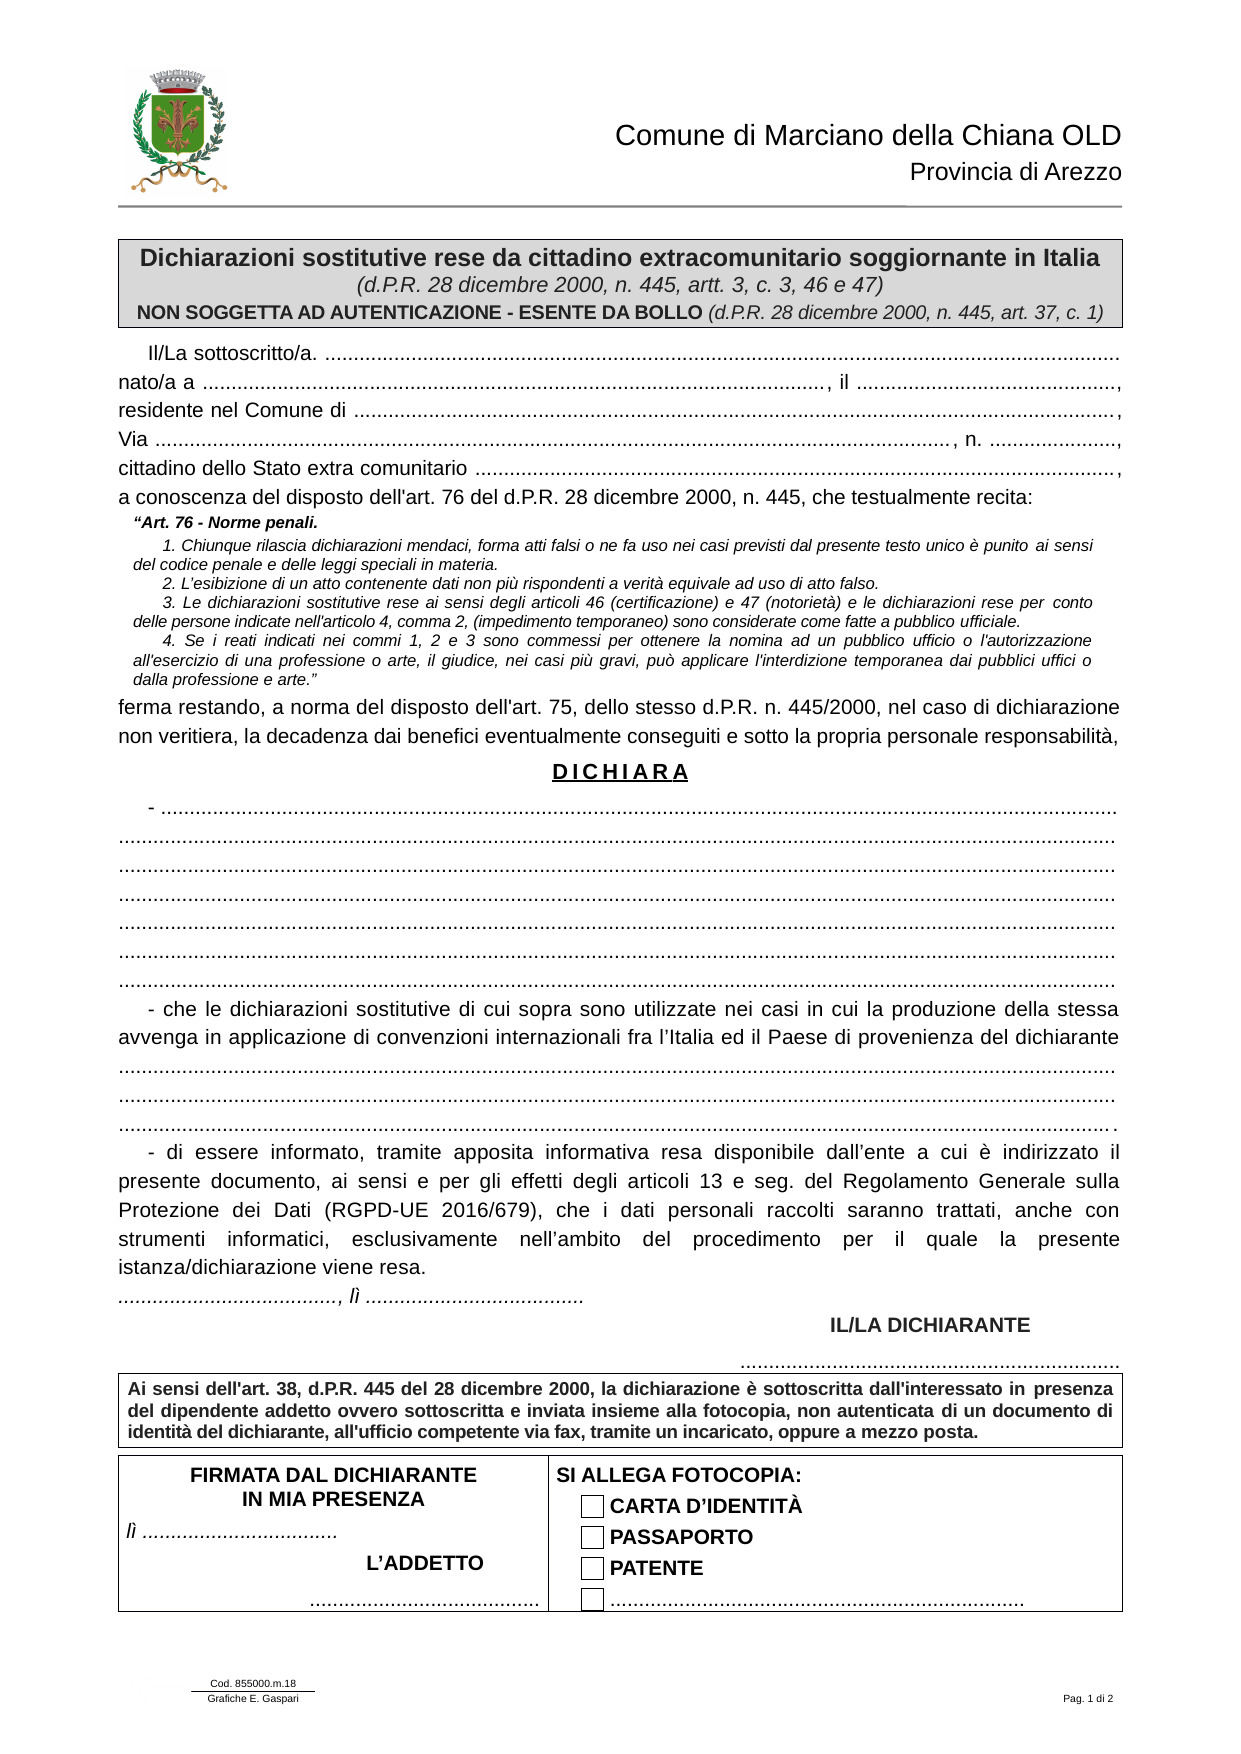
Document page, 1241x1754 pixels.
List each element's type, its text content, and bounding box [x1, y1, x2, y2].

text 1. Chiunque rilascia dichiarazioni mendaci, forma atti falsi o ne fa uso nei casi previsti dal presente testo unico è punito ai sensi del codice penale e delle leggi speciali in materia. [133, 535, 1093, 574]
text Comune di Marciano della Chiana OLD [229, 118, 1122, 152]
text - di essere informato, tramite apposita informativa resa disponibile dall’ente a cui è indirizzato il presente documento, ai sensi e per gli effetti degli articoli 13 e seg. del Regolamento Generale sulla Protezione dei Dati (RGPD-UE 2016/679), che i dati personali raccolti saranno trattati, anche con strumenti informatici, esclusivamente nell’ambito del procedimento per il quale la presente istanza/dichiarazione viene resa. [118, 1140, 1122, 1279]
text Il/La sottoscritto/a. .......................................................................................................................................... nato/a a ............................................................................................................, il ............................................., residente nel Comune di ...................................................................................................................................., Via .........................................................................................................................................., n. ......................, cittadino dello Stato extra comunitario ..............................................................................................................., a conoscenza del disposto dell'art. 76 del d.P.R. 28 dicembre 2000, n. 445, che testualmente recita: [118, 341, 1122, 508]
text ............................................................................................................................................................................. [118, 910, 1122, 934]
text 4. Se i reati indicati nei commi 1, 2 e 3 sono commessi per ottenere la nomina ad un pubblico ufficio o l'autorizzazione all'esercizio di una professione o arte, il giudice, nei casi più gravi, può applicare l'interdizione temporanea dai pubblici uffici o dalla professione e arte.” [133, 631, 1093, 689]
text 3. Le dichiarazioni sostitutive rese ai sensi degli articoli 46 (certificazione) e 47 (notorietà) e le dichiarazioni rese per conto delle persone indicate nell'articolo 4, comma 2, (impedimento temporaneo) sono considerate come fatte a pubblico ufficiale. [133, 593, 1093, 631]
text ............................................................................................................................................................................. [118, 968, 1122, 992]
text .................................................................. [738, 1349, 1122, 1373]
text ......................................, lì ...................................... [118, 1284, 1122, 1308]
table_header Ai sensi dell'art. 38, d.P.R. 445 del 28 dicembre 2000, la dichiarazione è sottoscritta dall'interessato in presenza del dipendente addetto ovvero sottoscritta e inviata insieme alla fotocopia, non autenticata di un documento di identità del dichiarante, all'ufficio competente via fax, tramite un incaricato, oppure a mezzo posta. [119, 1374, 1122, 1447]
text 2. L’esibizione di un atto contenente dati non più rispondenti a verità equivale ad uso di atto falso. [133, 574, 1093, 593]
text ............................................................................................................................................................................. [118, 853, 1122, 877]
table_header SI ALLEGA FOTOCOPIA: CARTA D’IDENTITÀ PASSAPORTO PATENTE ........................................................................ [549, 1456, 1122, 1611]
text - che le dichiarazioni sostitutive di cui sopra sono utilizzate nei casi in cui la produzione della stessa avvenga in applicazione di convenzioni internazionali fra l’Italia ed il Paese di provenienza del dichiarante ............................................................................................................................................................................. ............................................................................................................................................................................. ............................................................................................................................................................................. [118, 996, 1122, 1135]
text IL/LA DICHIARANTE [738, 1313, 1122, 1337]
text Provincia di Arezzo [229, 157, 1122, 185]
text ............................................................................................................................................................................. [118, 824, 1122, 848]
text “Art. 76 - Norme penali. [133, 513, 1093, 532]
table_header Dichiarazioni sostitutive rese da cittadino extracomunitario soggiornante in Italia (d.P.R. 28 dicembre 2000, n. 445, artt. 3, c. 3, 46 e 47) NON SOGGETTA AD AUTENTICAZIONE - ESENTE DA BOLLO (d.P.R. 28 dicembre 2000, n. 445, art. 37, c. 1) [119, 240, 1122, 327]
text DICHIARA [118, 759, 1122, 784]
table_header FIRMATA DAL DICHIARANTE IN MIA PRESENZA lì .................................. L’ADDETTO ........................................ [119, 1456, 548, 1611]
text ............................................................................................................................................................................. [118, 939, 1122, 963]
text ............................................................................................................................................................................. [118, 881, 1122, 905]
text - ...................................................................................................................................................................... [118, 795, 1122, 819]
picture [127, 66, 229, 197]
text ferma restando, a norma del disposto dell'art. 75, dello stesso d.P.R. n. 445/2000, nel caso di dichiarazione non veritiera, la decadenza dai benefici eventualmente conseguiti e sotto la propria personale responsabilità, [118, 695, 1122, 748]
